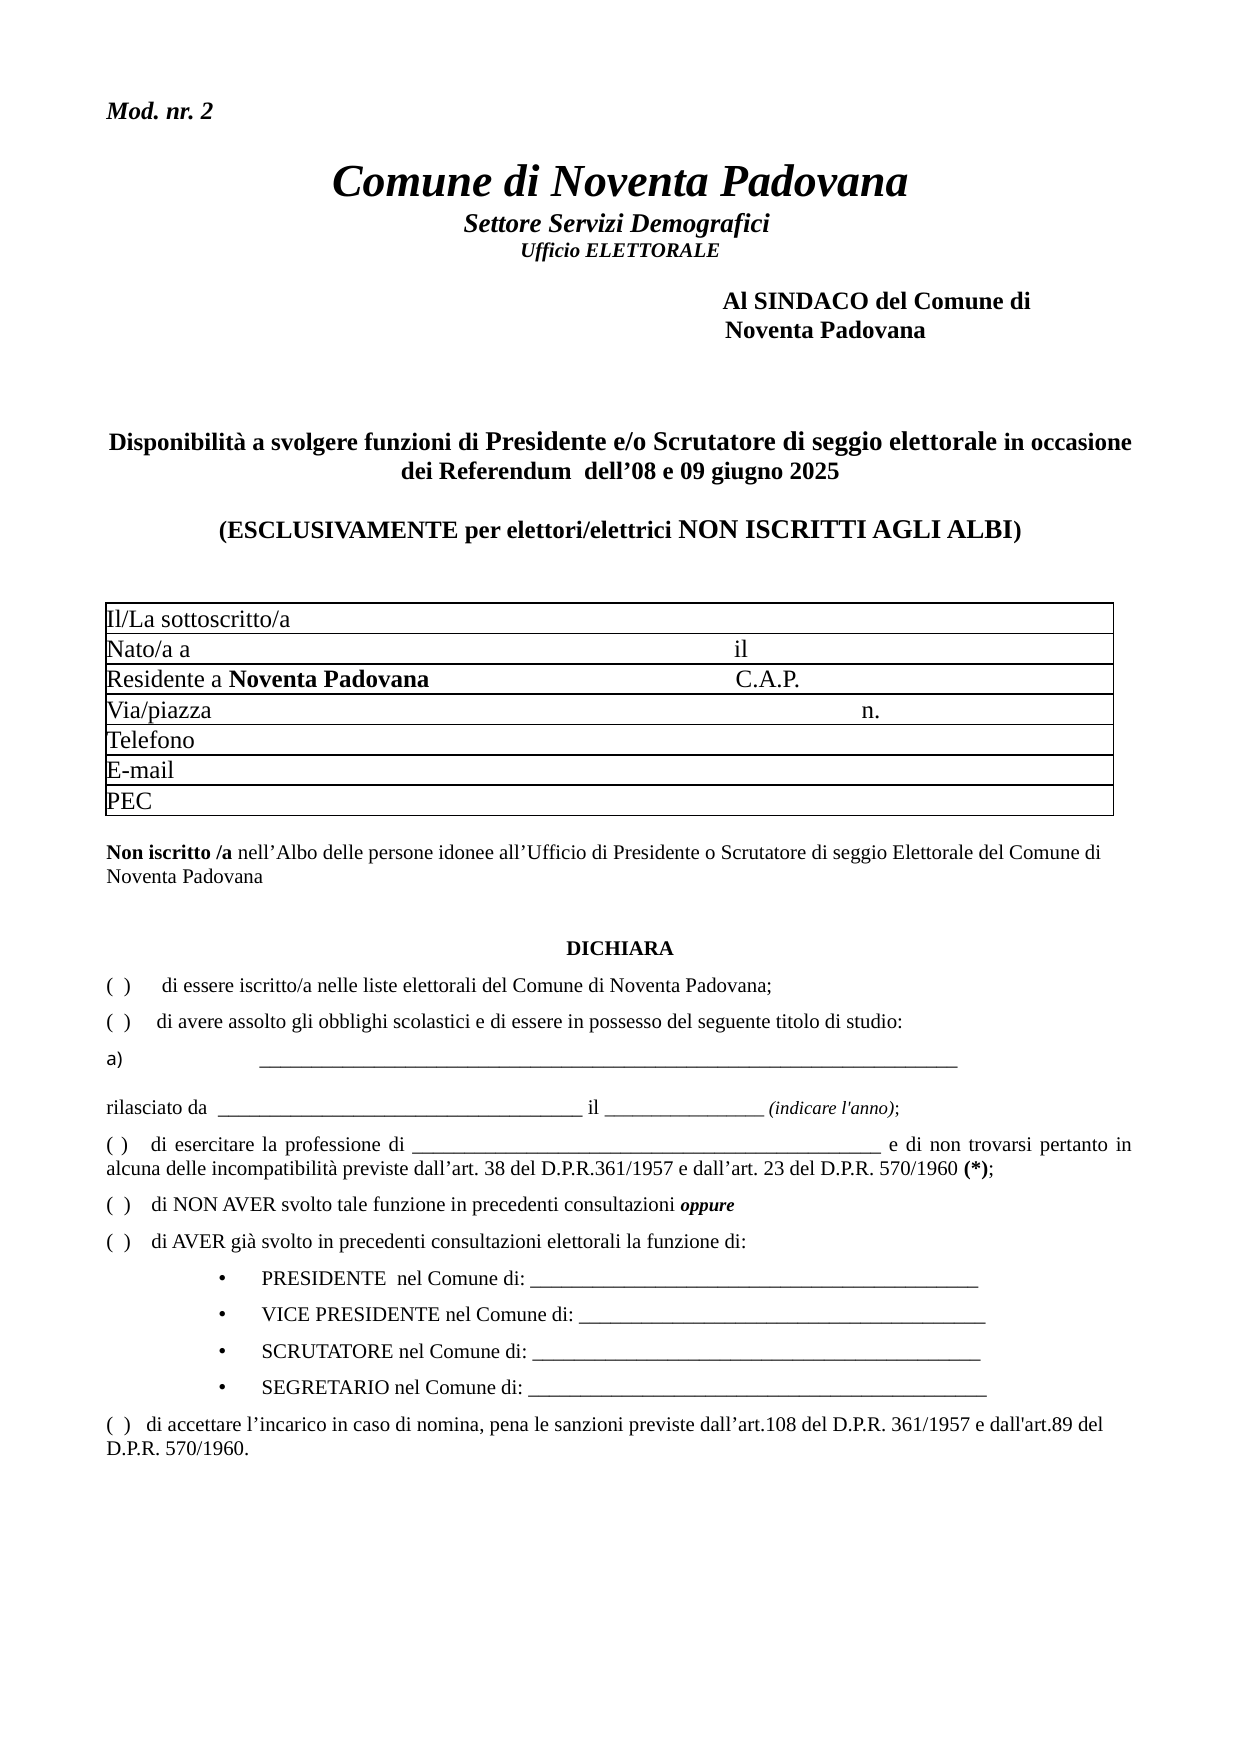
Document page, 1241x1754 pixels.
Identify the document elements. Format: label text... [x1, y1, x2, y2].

text ( ) di esercitare la professione di _____________________________________________ e di non trovarsi pertanto in alcuna delle incompatibilità previste dall’art. 38 del D.P.R.361/1957 e dall’art. 23 del D.P.R. 570/1960 (*); [106, 1132, 1134, 1180]
text Mod. nr. 2 [106, 96, 1134, 125]
table_cell Residente a Noventa Padovana C.A.P. [107, 665, 1113, 693]
text Comune di Noventa Padovana [106, 154, 1134, 207]
list SCRUTATORE nel Comune di: ___________________________________________ [219, 1338, 1134, 1363]
list PRESIDENTE nel Comune di: ___________________________________________ [219, 1265, 1134, 1289]
list ___________________________________________________________________ rilasciato da ___________________________________ il _________________ (indicare l'anno); [106, 1046, 1134, 1119]
table_cell Via/piazza n. [107, 695, 1113, 723]
table_cell Telefono [107, 725, 1113, 754]
table_cell PEC [107, 786, 1113, 814]
text Noventa Padovana [106, 315, 1134, 372]
text DICHIARA [106, 936, 1134, 960]
table_cell Nato/a a il [107, 634, 1113, 663]
list ( ) di non aver svolto tale funzione in precedenti consultazioni oppure [71, 1192, 1134, 1216]
text Disponibilità a svolgere funzioni di Presidente e/o Scrutatore di seggio elettorale in occasione dei Referendum dell’08 e 09 giugno 2025 [106, 425, 1134, 485]
list ( ) di avere assolto gli obblighi scolastici e di essere in possesso del seguente titolo di studio: [71, 1009, 1134, 1033]
text Settore Servizi Demografici [106, 207, 1134, 238]
list SEGRETARIO nel Comune di: ____________________________________________ [219, 1375, 1134, 1399]
text Al SINDACO del Comune di [106, 286, 1134, 315]
text Ufficio ELETTORALE [106, 238, 1134, 262]
text (ESCLUSIVAMENTE per elettori/elettrici NON ISCRITTI AGLI ALBI) [106, 514, 1134, 545]
list VICE PRESIDENTE nel Comune di: _______________________________________ [219, 1302, 1134, 1326]
text ( ) di AVER già svolto in precedenti consultazioni elettorali la funzione di: [106, 1229, 1134, 1253]
text ( ) di essere iscritto/a nelle liste elettorali del Comune di Noventa Padovana; [106, 973, 1134, 997]
table_header Il/La sottoscritto/a [107, 604, 1113, 633]
text Non iscritto /a nell’Albo delle persone idonee all’Ufficio di Presidente o Scrutatore di seggio Elettorale del Comune di Noventa Padovana [106, 840, 1134, 888]
table_cell E-mail [107, 756, 1113, 784]
text ( ) di accettare l’incarico in caso di nomina, pena le sanzioni previste dall’art.108 del D.P.R. 361/1957 e dall'art.89 del D.P.R. 570/1960. [106, 1412, 1134, 1460]
